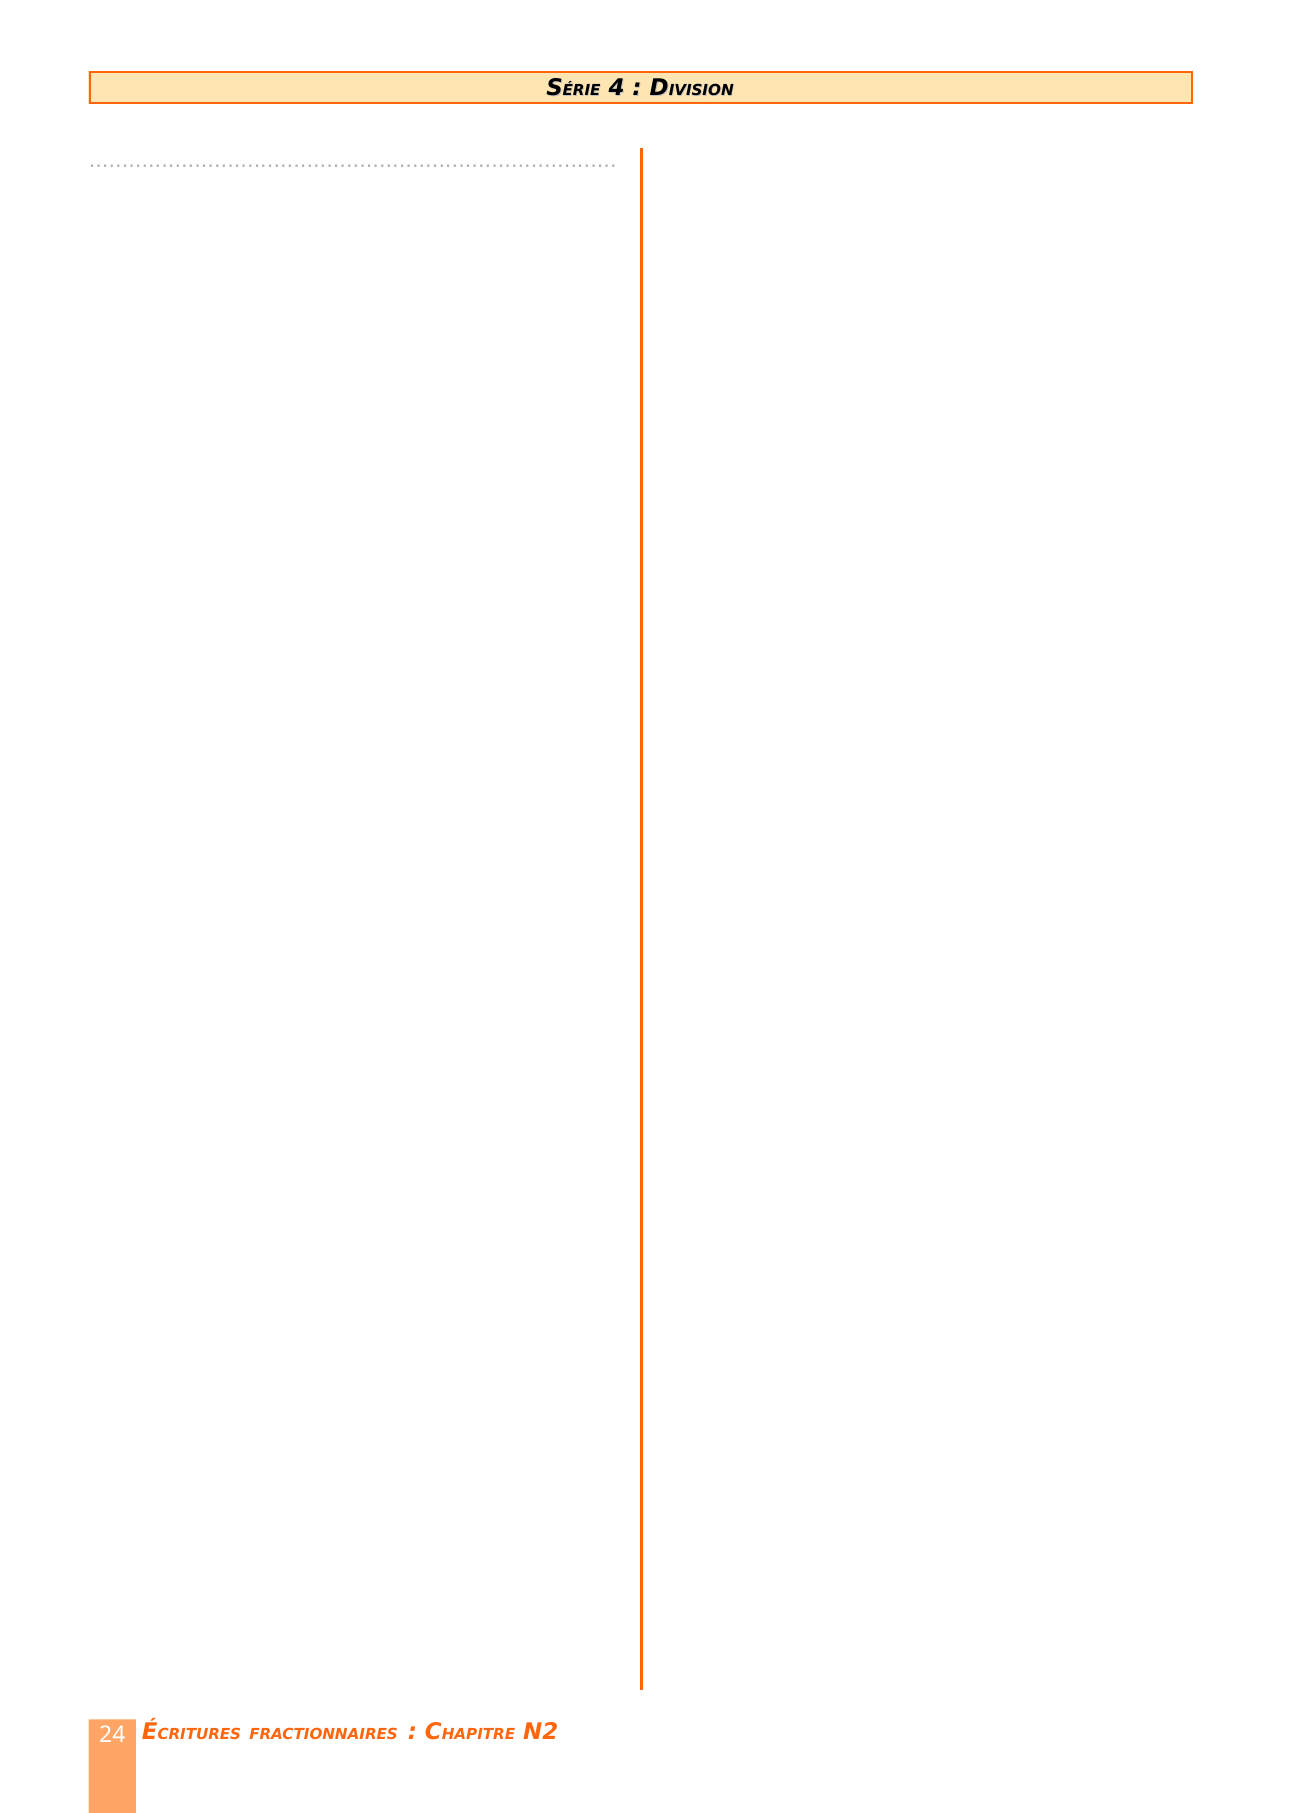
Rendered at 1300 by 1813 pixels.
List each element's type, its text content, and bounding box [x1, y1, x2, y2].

text ................................................................................ [88, 148, 620, 172]
